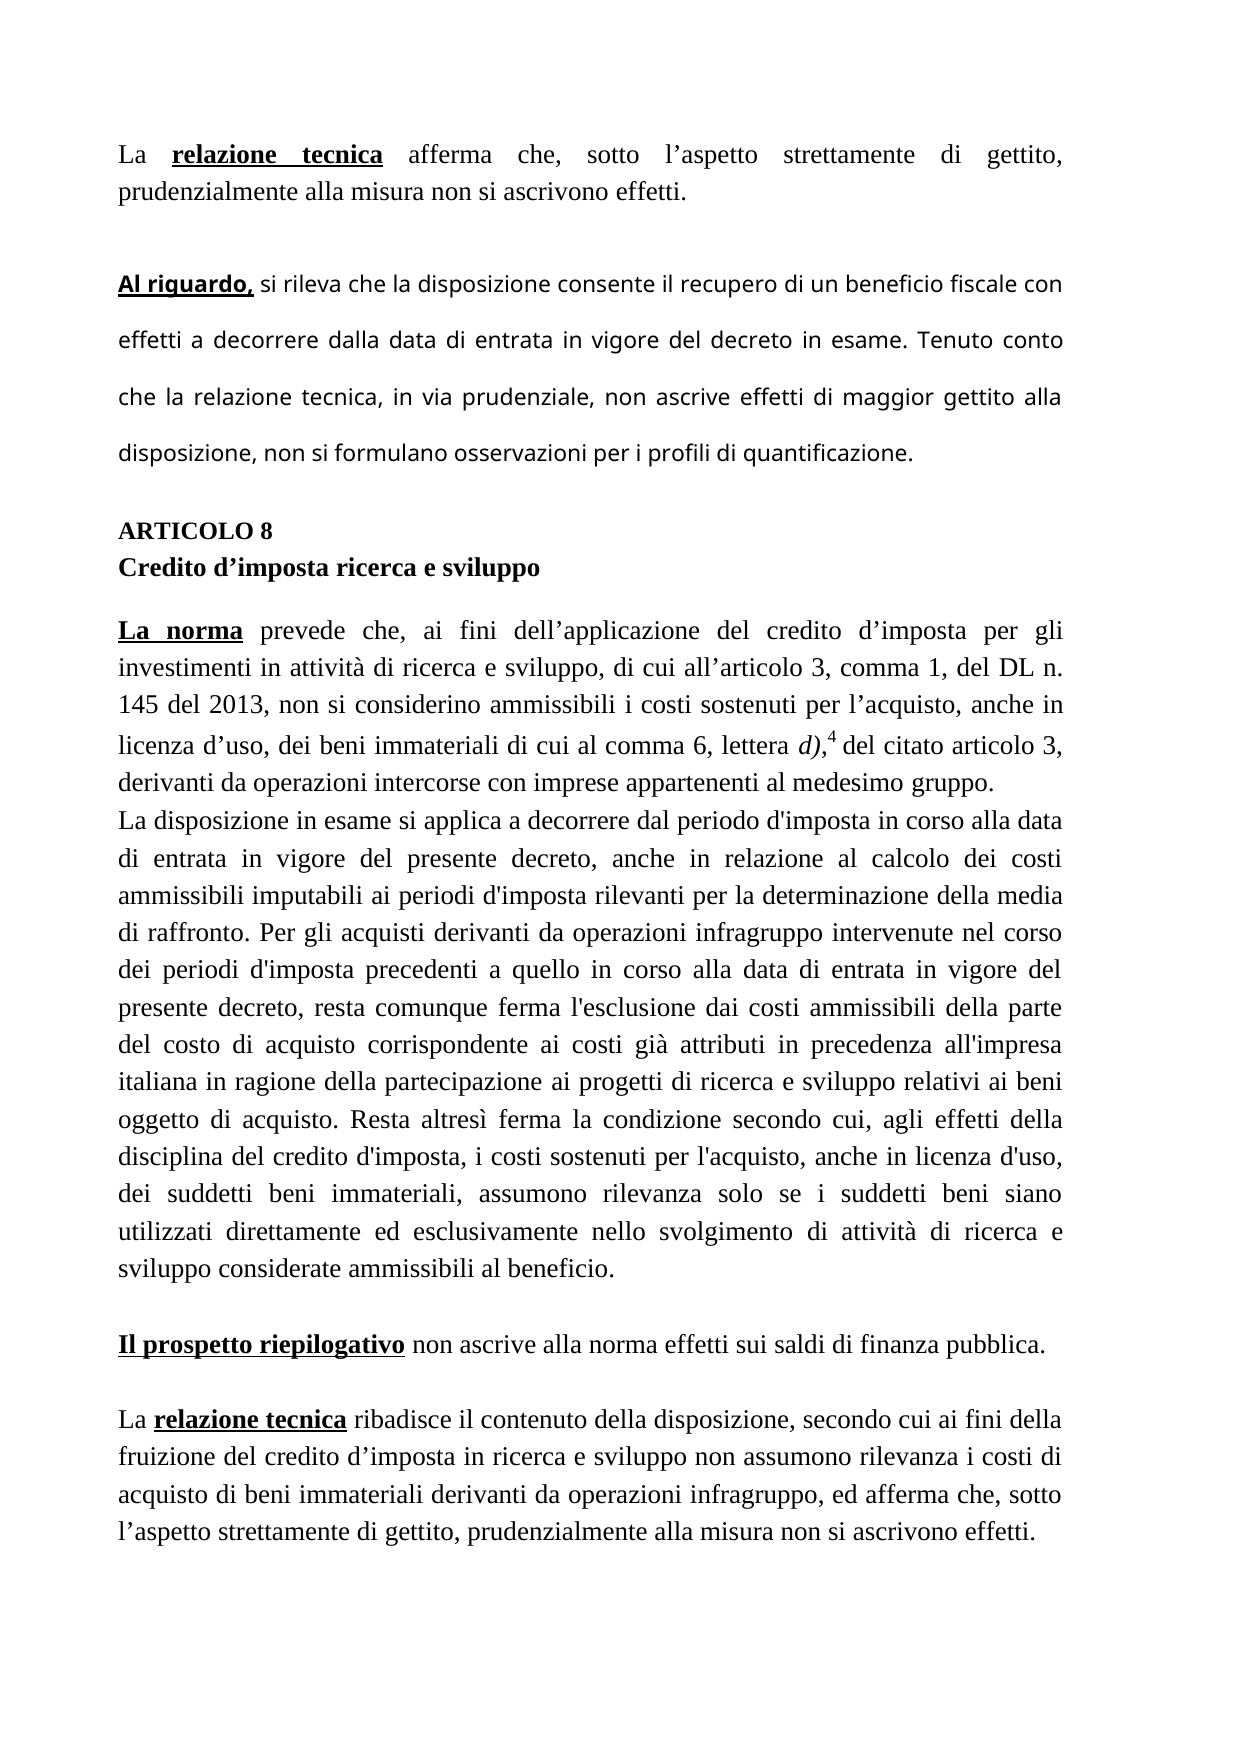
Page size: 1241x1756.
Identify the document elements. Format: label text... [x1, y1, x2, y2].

text La disposizione in esame si applica a decorrere dal periodo d'imposta in corso alla data di entrata in vigore del presente decreto, anche in relazione al calcolo dei costi ammissibili imputabili ai periodi d'imposta rilevanti per la determinazione della media di raffronto. Per gli acquisti derivanti da operazioni infragruppo intervenute nel corso dei periodi d'imposta precedenti a quello in corso alla data di entrata in vigore del presente decreto, resta comunque ferma l'esclusione dai costi ammissibili della parte del costo di acquisto corrispondente ai costi già attributi in precedenza all'impresa italiana in ragione della partecipazione ai progetti di ricerca e sviluppo relativi ai beni oggetto di acquisto. Resta altresì ferma la condizione secondo cui, agli effetti della disciplina del credito d'imposta, i costi sostenuti per l'acquisto, anche in licenza d'uso, dei suddetti beni immateriali, assumono rilevanza solo se i suddetti beni siano utilizzati direttamente ed esclusivamente nello svolgimento di attività di ricerca e sviluppo considerate ammissibili al beneficio. [118, 804, 1063, 1283]
text Al riguardo, si rileva che la disposizione consente il recupero di un beneficio fiscale con effetti a decorrere dalla data di entrata in vigore del decreto in esame. Tenuto conto che la relazione tecnica, in via prudenziale, non ascrive effetti di maggior gettito alla disposizione, non si formulano osservazioni per i profili di quantificazione. [118, 268, 1064, 468]
text La relazione tecnica afferma che, sotto l’aspetto strettamente di gettito, prudenzialmente alla misura non si ascrivono effetti. [118, 138, 1063, 207]
text ARTICOLO 8 [118, 516, 1146, 545]
subtitle Credito d’imposta ricerca e sviluppo [118, 552, 1146, 583]
text La norma prevede che, ai fini dell’applicazione del credito d’imposta per gli investimenti in attività di ricerca e sviluppo, di cui all’articolo 3, comma 1, del DL n. 145 del 2013, non si considerino ammissibili i costi sostenuti per l’acquisto, anche in licenza d’uso, dei beni immateriali di cui al comma 6, lettera d),4 del citato articolo 3, derivanti da operazioni intercorse con imprese appartenenti al medesimo gruppo. [118, 614, 1063, 798]
text Il prospetto riepilogativo non ascrive alla norma effetti sui saldi di finanza pubblica. [118, 1328, 1146, 1359]
text La relazione tecnica ribadisce il contenuto della disposizione, secondo cui ai fini della fruizione del credito d’imposta in ricerca e sviluppo non assumono rilevanza i costi di acquisto di beni immateriali derivanti da operazioni infragruppo, ed afferma che, sotto l’aspetto strettamente di gettito, prudenzialmente alla misura non si ascrivono effetti. [118, 1403, 1063, 1546]
